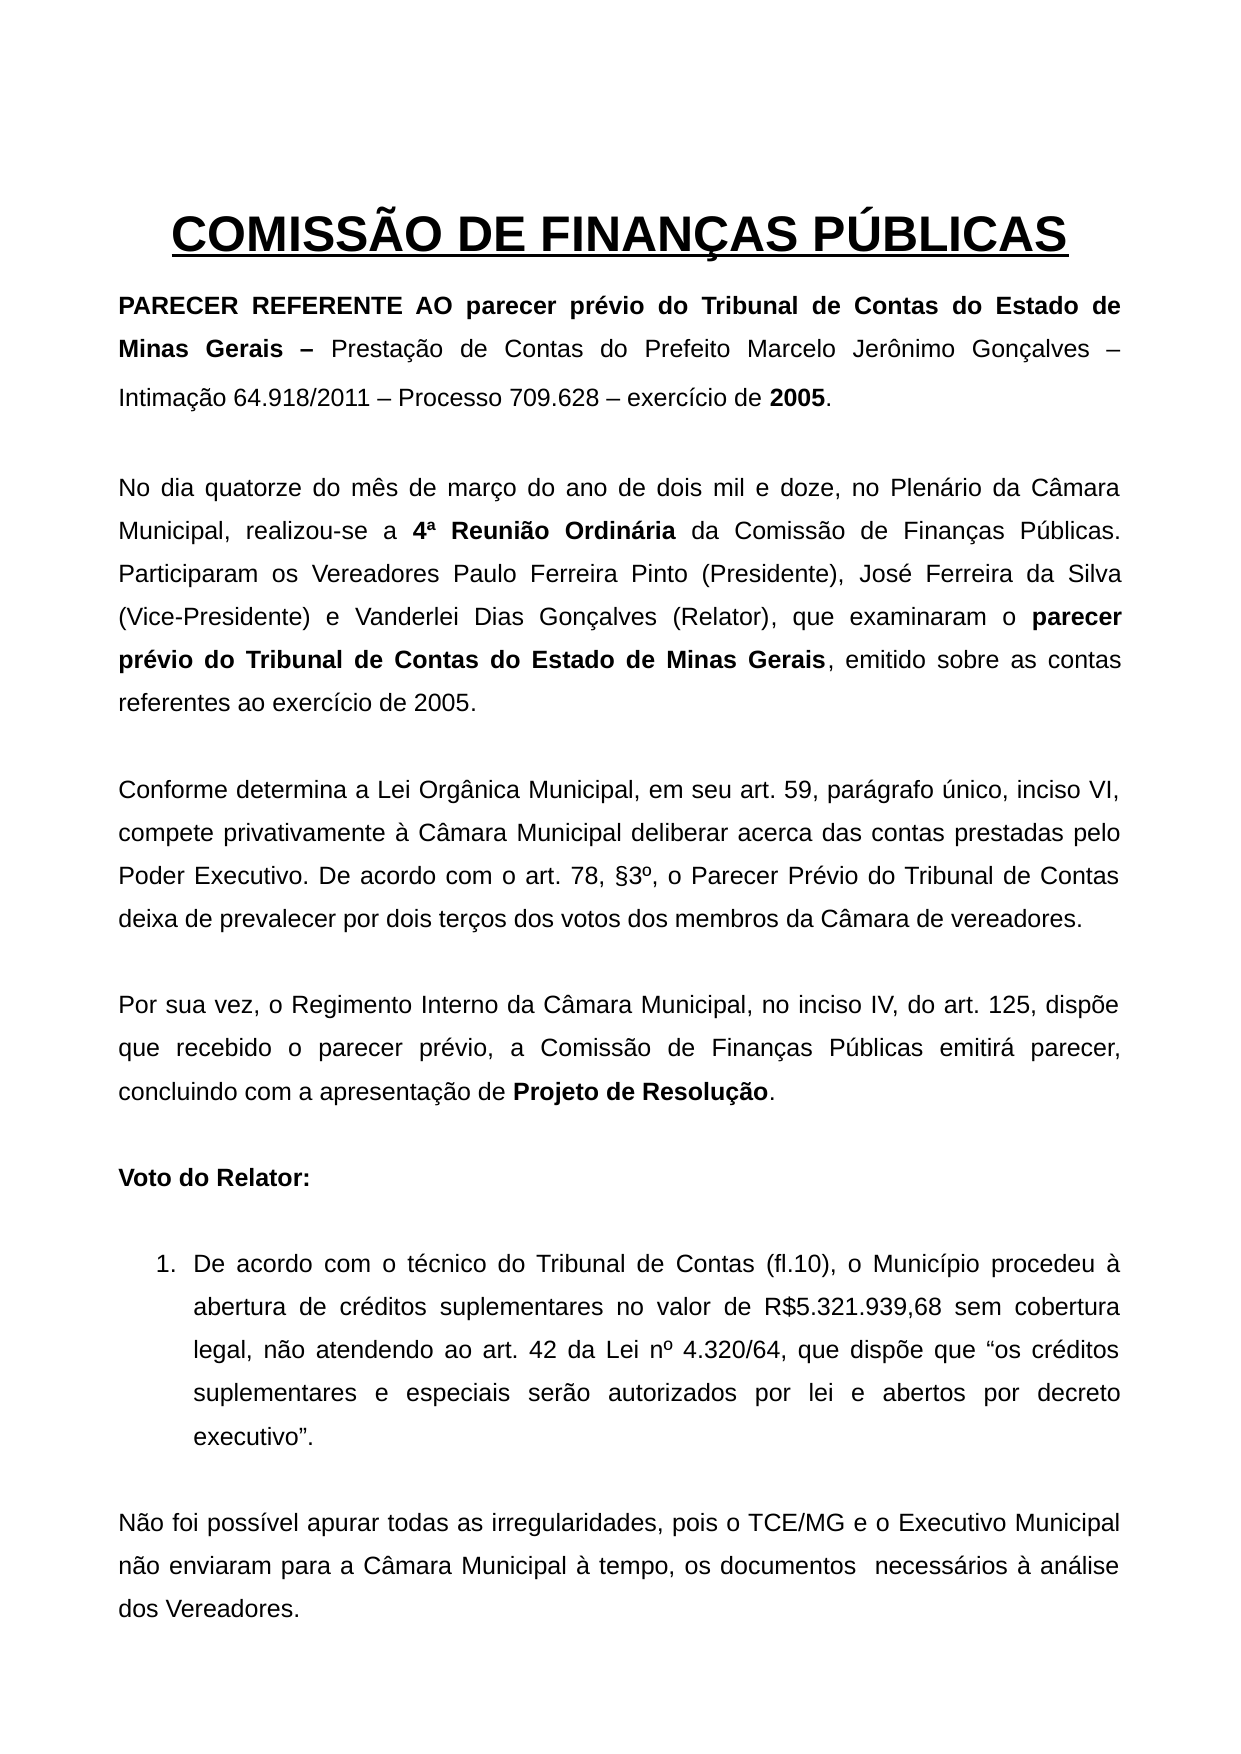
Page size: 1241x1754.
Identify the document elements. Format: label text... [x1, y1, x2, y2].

text COMISSÃO DE FINANÇAS PÚBLICAS [118, 204, 1122, 262]
text Conforme determina a Lei Orgânica Municipal, em seu art. 59, parágrafo único, inciso VI, compete privativamente à Câmara Municipal deliberar acerca das contas prestadas pelo Poder Executivo. De acordo com o art. 78, §3º, o Parecer Prévio do Tribunal de Contas deixa de prevalecer por dois terços dos votos dos membros da Câmara de vereadores. [118, 774, 1122, 933]
list De acordo com o técnico do Tribunal de Contas (fl.10), o Município procedeu à abertura de créditos suplementares no valor de R$5.321.939,68 sem cobertura legal, não atendendo ao art. 42 da Lei nº 4.320/64, que dispõe que “os créditos suplementares e especiais serão autorizados por lei e abertos por decreto executivo”. [156, 1249, 1122, 1450]
text PARECER REFERENTE AO parecer prévio do Tribunal de Contas do Estado de Minas Gerais – Prestação de Contas do Prefeito Marcelo Jerônimo Gonçalves – Intimação 64.918/2011 – Processo 709.628 – exercício de 2005. [118, 291, 1122, 413]
text Por sua vez, o Regimento Interno da Câmara Municipal, no inciso IV, do art. 125, dispõe que recebido o parecer prévio, a Comissão de Finanças Públicas emitirá parecer, concluindo com a apresentação de Projeto de Resolução. [118, 990, 1122, 1105]
text No dia quatorze do mês de março do ano de dois mil e doze, no Plenário da Câmara Municipal, realizou-se a 4ª Reunião Ordinária da Comissão de Finanças Públicas. Participaram os Vereadores Paulo Ferreira Pinto (Presidente), José Ferreira da Silva (Vice-Presidente) e Vanderlei Dias Gonçalves (Relator), que examinaram o parecer prévio do Tribunal de Contas do Estado de Minas Gerais, emitido sobre as contas referentes ao exercício de 2005. [118, 473, 1122, 717]
text Não foi possível apurar todas as irregularidades, pois o TCE/MG e o Executivo Municipal não enviaram para a Câmara Municipal à tempo, os documentos necessários à análise dos Vereadores. [118, 1508, 1122, 1623]
text Voto do Relator: [118, 1163, 1122, 1191]
